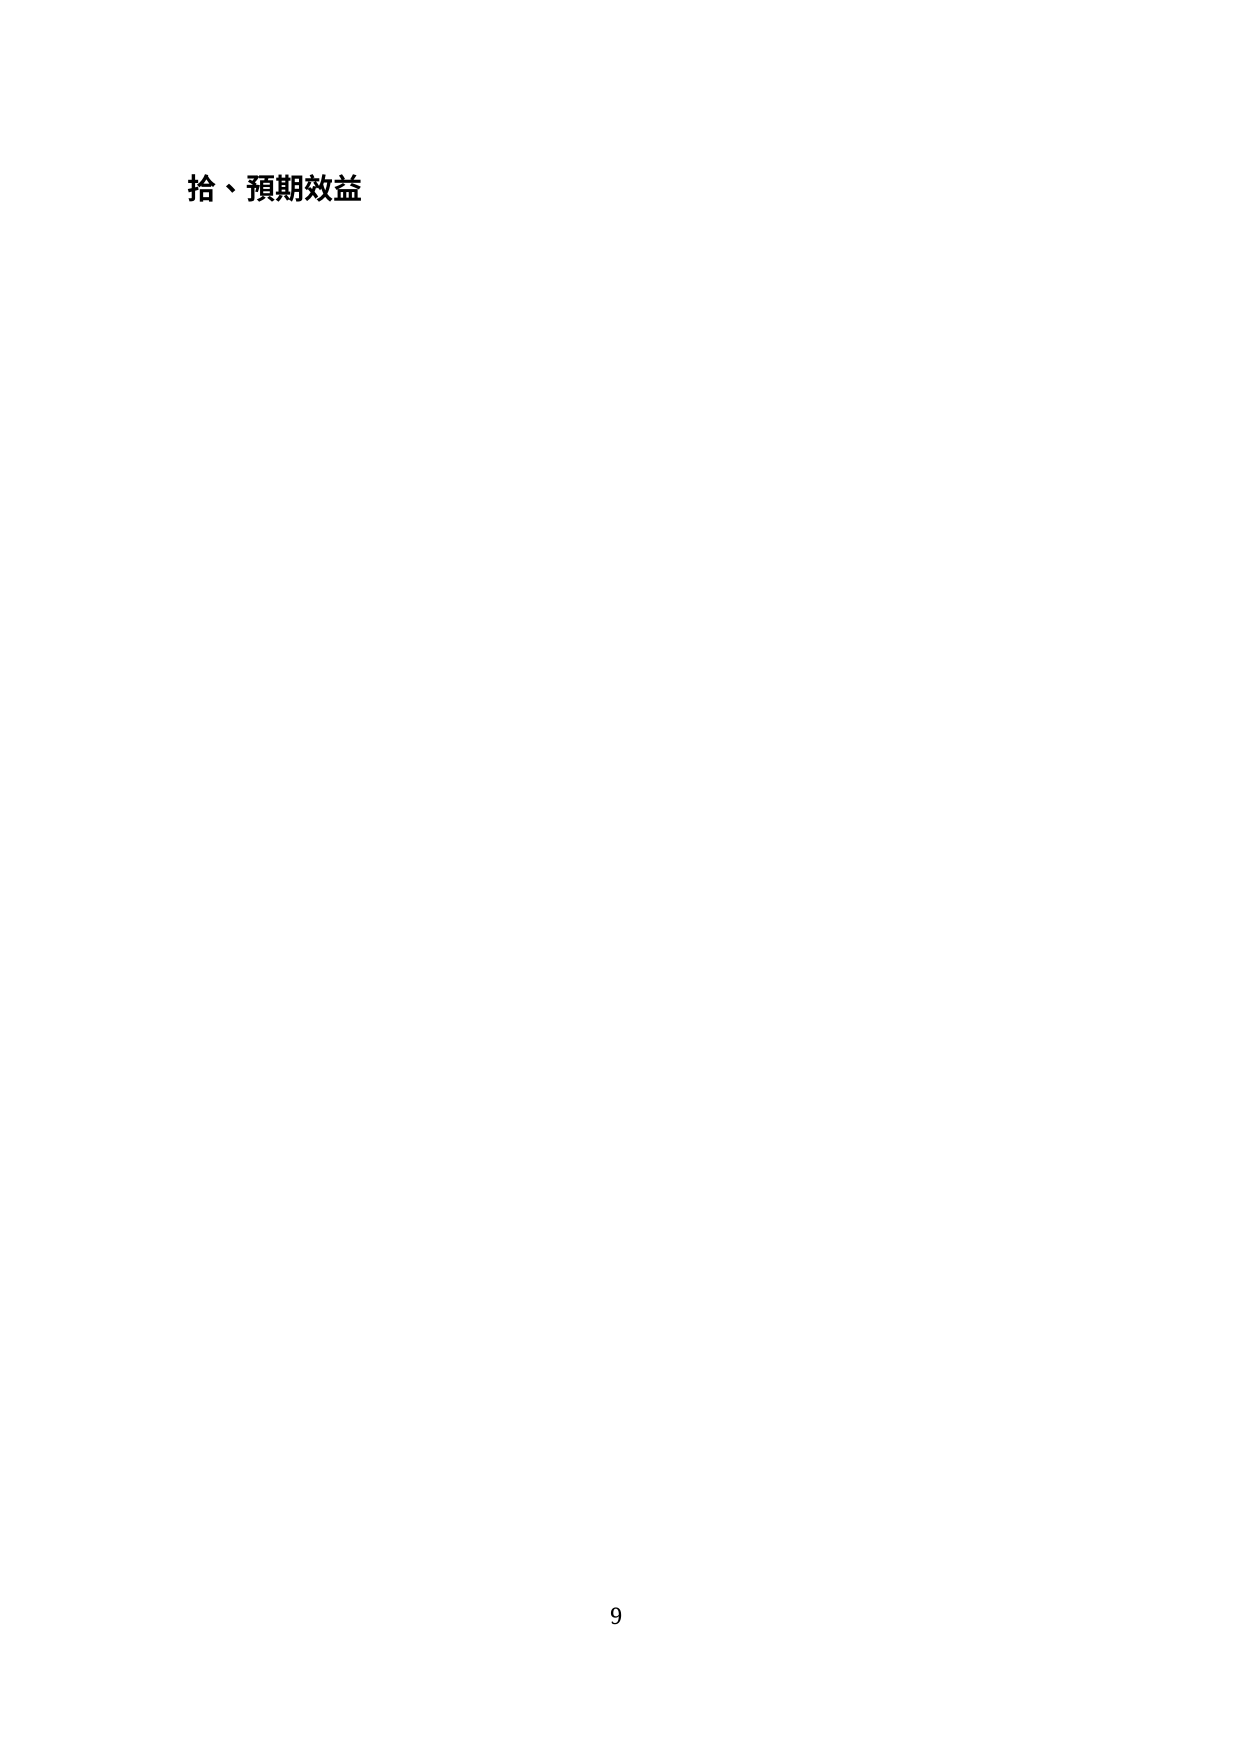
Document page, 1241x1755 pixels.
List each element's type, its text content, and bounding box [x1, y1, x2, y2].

subtitle 拾、預期效益 [187, 162, 1163, 209]
